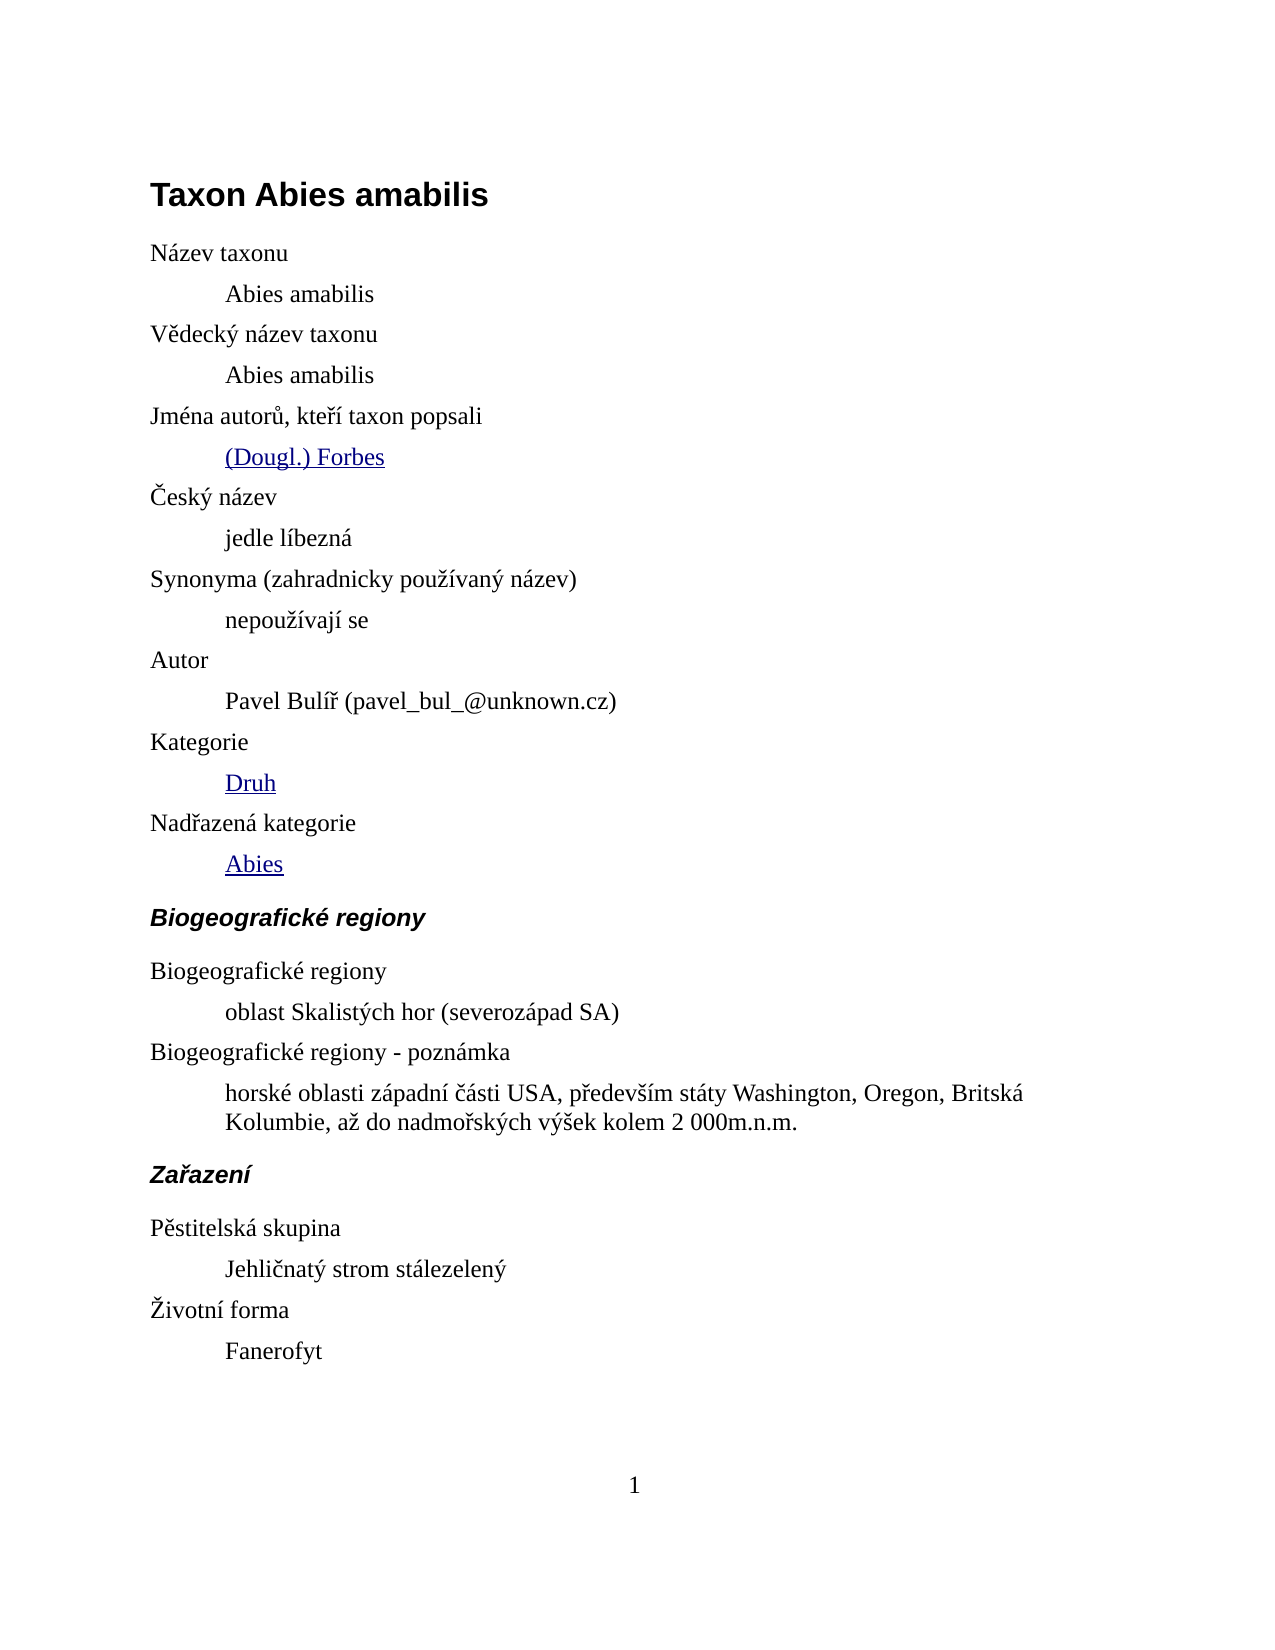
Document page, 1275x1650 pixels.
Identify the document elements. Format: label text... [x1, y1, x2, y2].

text Jména autorů, kteří taxon popsali [150, 401, 1125, 430]
text Abies [225, 849, 1125, 878]
text Druh [225, 768, 1125, 796]
text Životní forma [150, 1295, 1125, 1324]
text Abies amabilis [225, 360, 1125, 389]
text Nadřazená kategorie [150, 808, 1125, 837]
text Autor [150, 645, 1125, 674]
subtitle Zařazení [150, 1161, 1125, 1189]
text Biogeografické regiony - poznámka [150, 1037, 1125, 1066]
text Pěstitelská skupina [150, 1213, 1125, 1242]
text Vědecký název taxonu [150, 319, 1125, 348]
text Pavel Bulíř (pavel_bul_@unknown.cz) [225, 686, 1125, 715]
subtitle Taxon Abies amabilis [150, 175, 1125, 214]
text Kategorie [150, 727, 1125, 756]
text Fanerofyt [225, 1336, 1125, 1364]
text Biogeografické regiony [150, 956, 1125, 984]
text Abies amabilis [225, 279, 1125, 308]
text Jehličnatý strom stálezelený [225, 1254, 1125, 1283]
text Český název [150, 482, 1125, 511]
text nepoužívají se [225, 605, 1125, 633]
text oblast Skalistých hor (severozápad SA) [225, 997, 1125, 1025]
text Název taxonu [150, 238, 1125, 267]
text jedle líbezná [225, 523, 1125, 552]
subtitle Biogeografické regiony [150, 903, 1125, 931]
text Synonyma (zahradnicky používaný název) [150, 564, 1125, 593]
text horské oblasti západní části USA, především státy Washington, Oregon, Britská Kolumbie, až do nadmořských výšek kolem 2 000m.n.m. [225, 1078, 1125, 1136]
text (Dougl.) Forbes [225, 442, 1125, 471]
